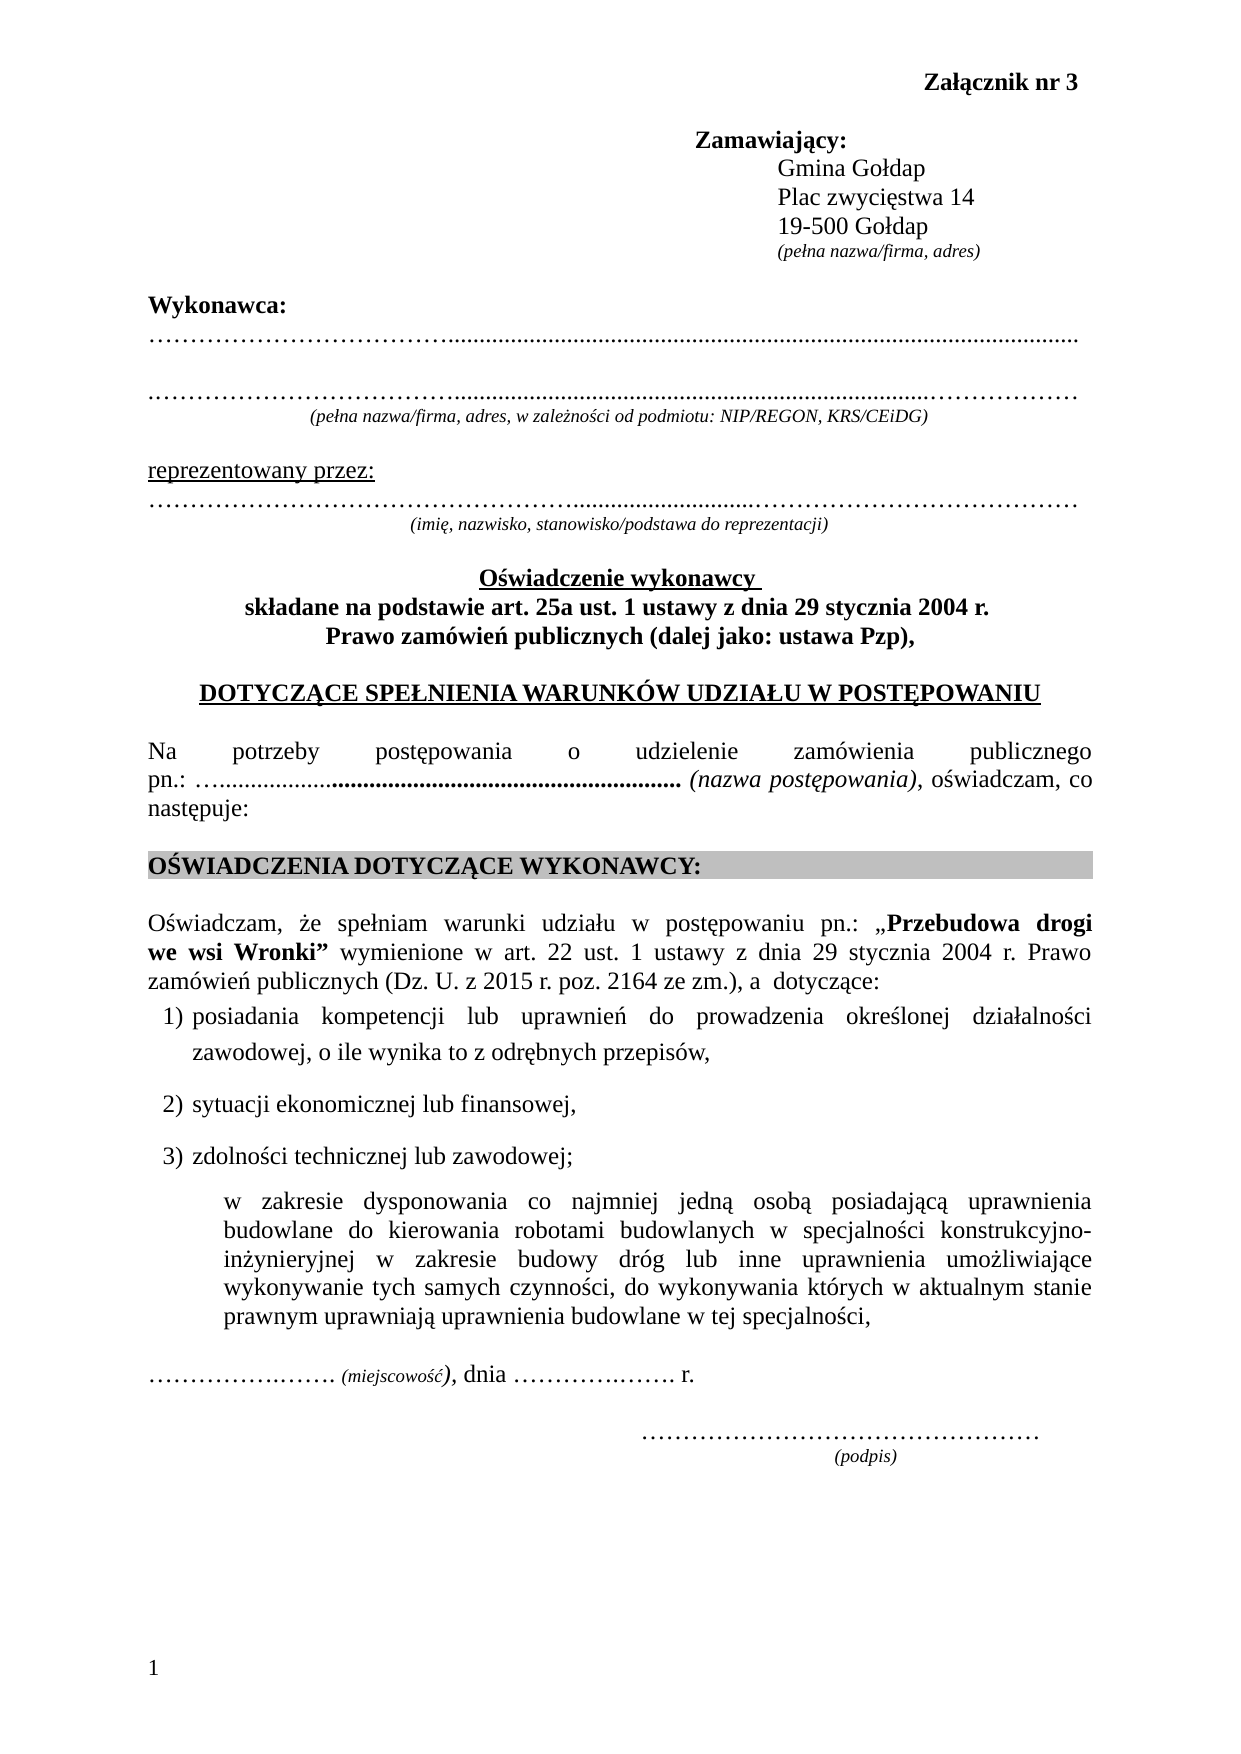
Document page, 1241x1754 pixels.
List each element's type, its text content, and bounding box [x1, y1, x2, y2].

list sytuacji ekonomicznej lub finansowej, [162, 1082, 1093, 1117]
text Wykonawca: [148, 290, 1093, 319]
text …………………………………………….............................………………………………… [148, 484, 1093, 513]
text (pełna nazwa/firma, adres) [777, 240, 1093, 261]
list Oświadczam, że spełniam warunki udziału w postępowaniu pn.: „Przebudowa drogi we wsi Wronki” wymienione w art. 22 ust. 1 ustawy z dnia 29 stycznia 2004 r. Prawo zamówień publicznych (Dz. U. z 2015 r. poz. 2164 ze zm.), a dotyczące: [148, 908, 1093, 994]
text ………………………………..................................................................................................... [148, 319, 1093, 348]
text w zakresie dysponowania co najmniej jedną osobą posiadającą uprawnienia budowlane do kierowania robotami budowlanych w specjalności konstrukcyjno-inżynieryjnej w zakresie budowy dróg lub inne uprawnienia umożliwiające wykonywanie tych samych czynności, do wykonywania których w aktualnym stanie prawnym uprawniają uprawnienia budowlane w tej specjalności, [223, 1186, 1093, 1330]
list posiadania kompetencji lub uprawnień do prowadzenia określonej działalności zawodowej, o ile wynika to z odrębnych przepisów, [162, 994, 1093, 1065]
text .………………………………............................................................................……………… [148, 376, 1093, 405]
text Prawo zamówień publicznych (dalej jako: ustawa Pzp), [148, 621, 1093, 649]
text …………….……. (miejscowość), dnia ………….……. r. [148, 1359, 1093, 1387]
text 19-500 Gołdap [777, 211, 1093, 240]
text Zamawiający: [694, 125, 1093, 153]
list zdolności technicznej lub zawodowej; [162, 1134, 1093, 1169]
text Na potrzeby postępowania o udzielenie zamówienia publicznego pn.: ….......................................................................... (nazwa postępowania), oświadczam, co następuje: [148, 736, 1093, 822]
text ………………………………………… [148, 1416, 1093, 1445]
text składane na podstawie art. 25a ust. 1 ustawy z dnia 29 stycznia 2004 r. [148, 592, 1093, 621]
text Gmina Gołdap [777, 153, 1093, 182]
text Oświadczenie wykonawcy [148, 563, 1093, 592]
text (imię, nazwisko, stanowisko/podstawa do reprezentacji) [148, 513, 1093, 534]
text Plac zwycięstwa 14 [777, 182, 1093, 211]
text reprezentowany przez: [148, 455, 1093, 484]
text (pełna nazwa/firma, adres, w zależności od podmiotu: NIP/REGON, KRS/CEiDG) [148, 405, 1093, 427]
text DOTYCZĄCE SPEŁNIENIA WARUNKÓW UDZIAŁU W POSTĘPOWANIU [148, 678, 1093, 707]
text (podpis) [148, 1445, 1093, 1466]
text OŚWIADCZENIA DOTYCZĄCE WYKONAWCY: [148, 851, 1093, 879]
text Załącznik nr 3 [148, 67, 1093, 96]
